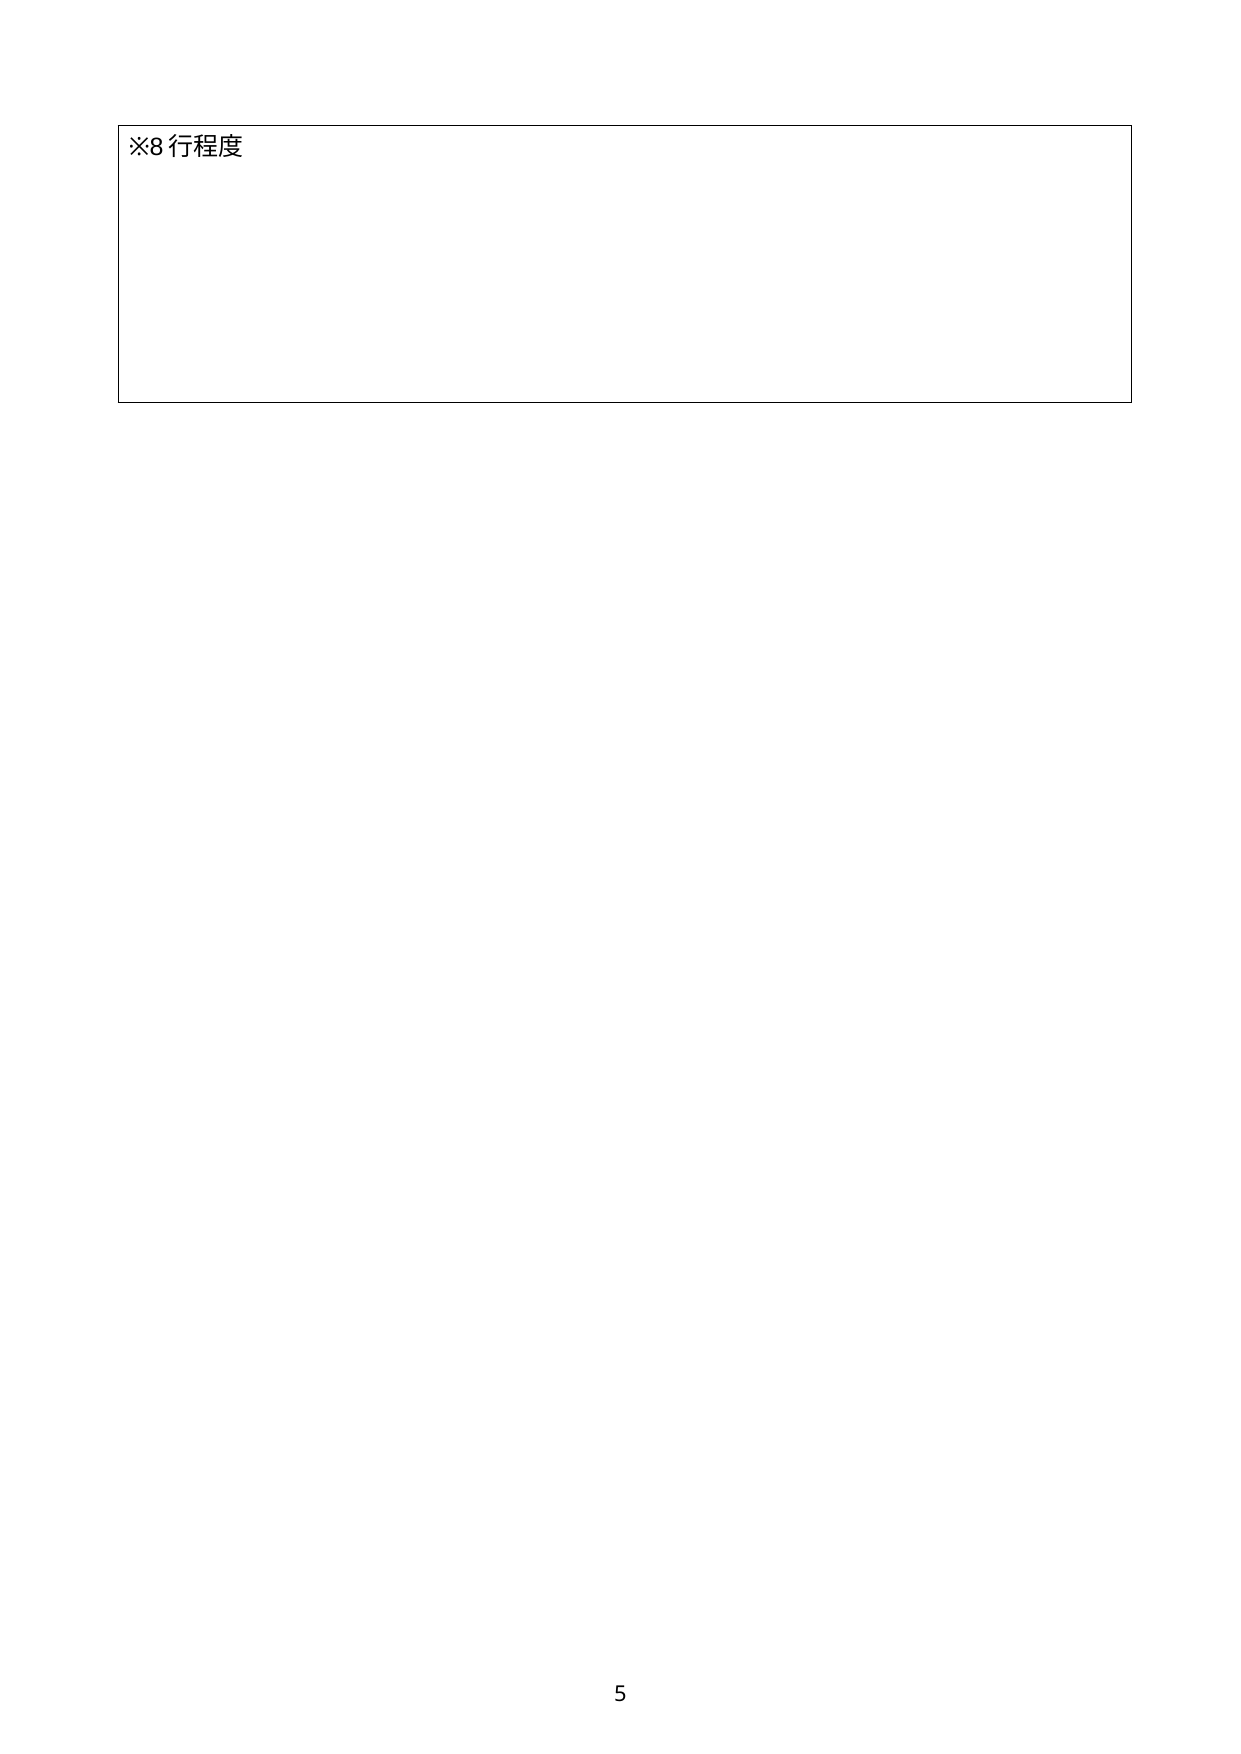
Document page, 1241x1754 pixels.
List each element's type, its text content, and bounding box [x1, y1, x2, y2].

table_header ※8行程度 [119, 126, 1131, 402]
